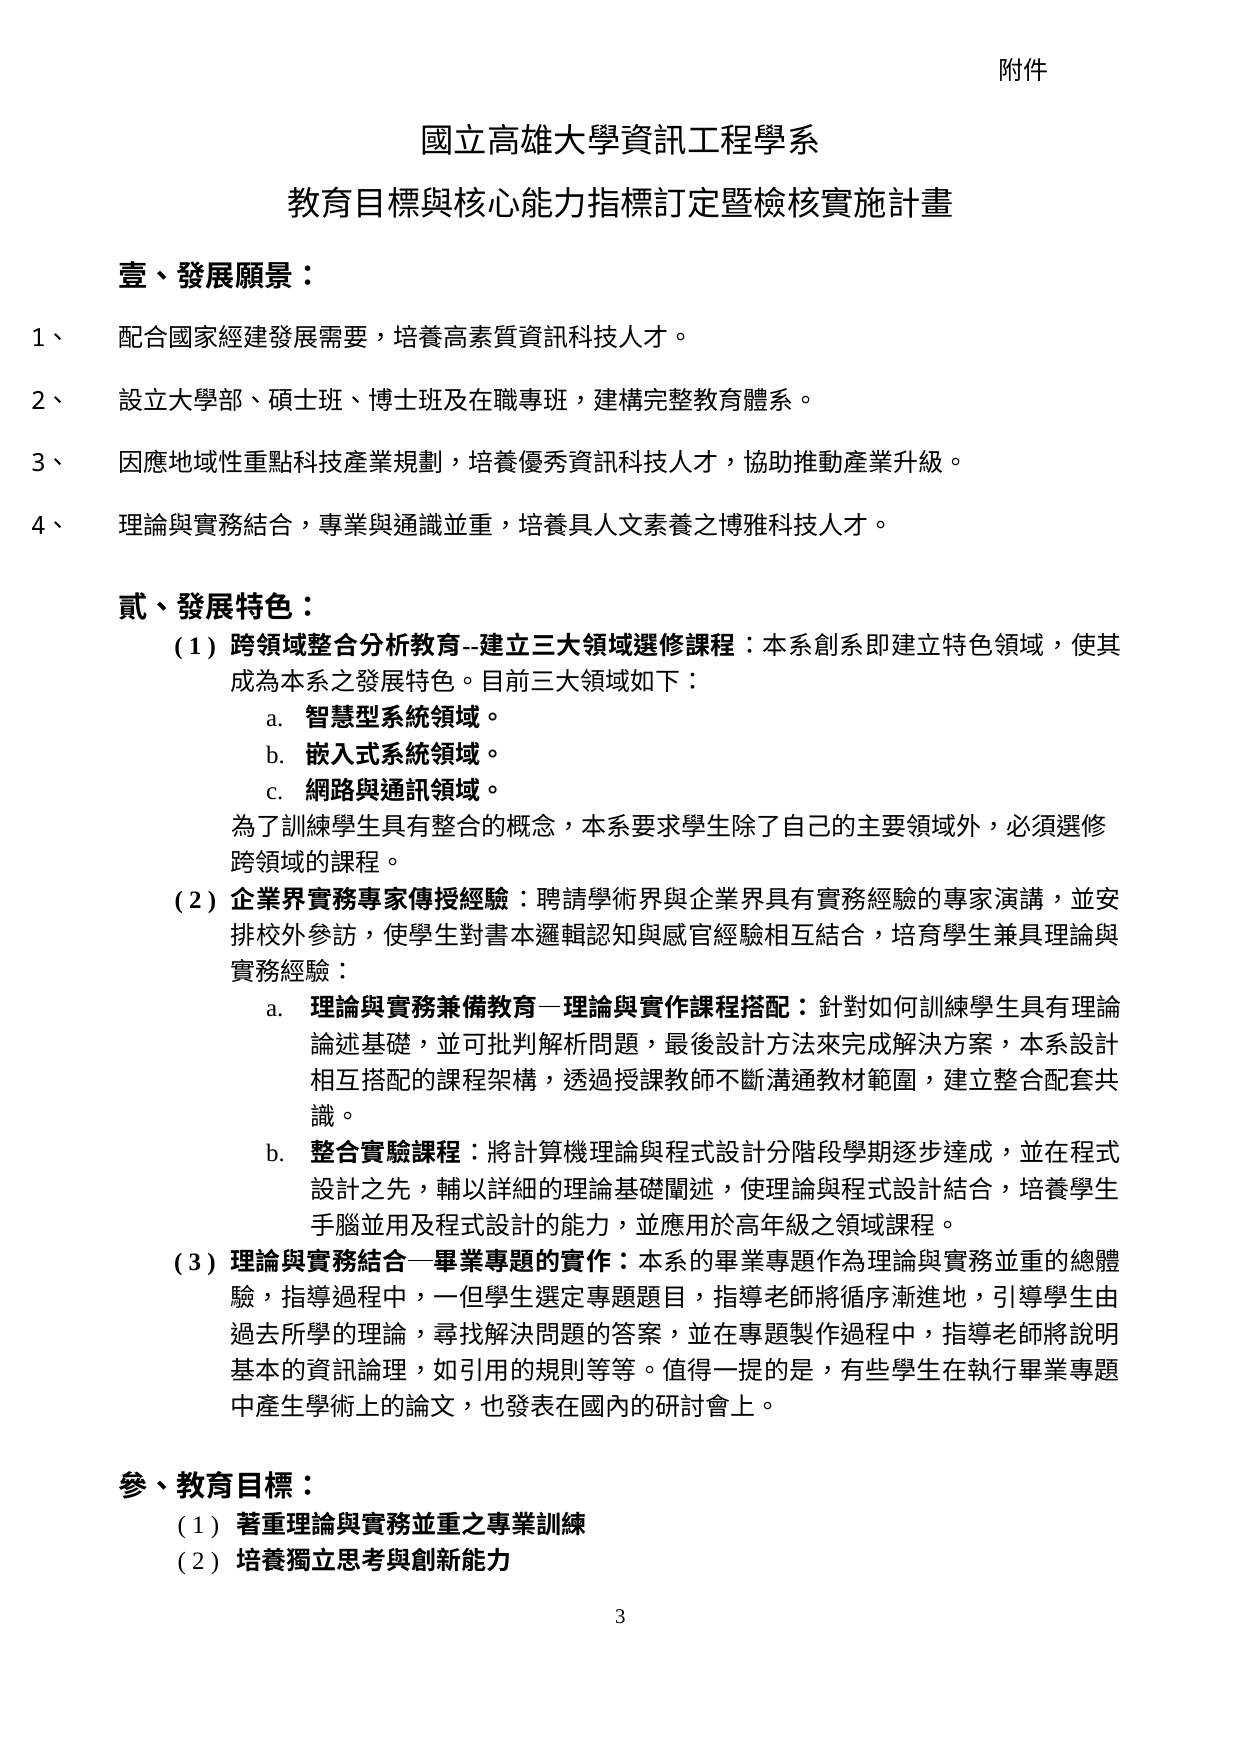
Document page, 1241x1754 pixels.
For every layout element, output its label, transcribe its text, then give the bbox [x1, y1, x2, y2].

list 培養獨立思考與創新能力 [177, 1540, 1122, 1577]
list 理論與實務結合─畢業專題的實作：本系的畢業專題作為理論與實務並重的總體驗，指導過程中，一但學生選定專題題目，指導老師將循序漸進地，引導學生由過去所學的理論，尋找解決問題的答案，並在專題製作過程中，指導老師將說明基本的資訊論理，如引用的規則等等。值得一提的是，有些學生在執行畢業專題中產生學術上的論文，也發表在國內的研討會上。 [174, 1242, 1122, 1423]
list 跨領域整合分析教育--建立三大領域選修課程：本系創系即建立特色領域，使其成為本系之發展特色。目前三大領域如下： [174, 625, 1122, 698]
list 配合國家經建發展需要，培養高素質資訊科技人才。 [31, 294, 1122, 357]
text 國立高雄大學資訊工程學系 [118, 43, 1122, 159]
list 理論與實務兼備教育—理論與實作課程搭配：針對如何訓練學生具有理論論述基礎，並可批判解析問題，最後設計方法來完成解決方案，本系設計相互搭配的課程架構，透過授課教師不斷溝通教材範圍，建立整合配套共識。 [266, 988, 1122, 1133]
list 企業界實務專家傳授經驗：聘請學術界與企業界具有實務經驗的專家演講，並安排校外參訪，使學生對書本邏輯認知與感官經驗相互結合，培育學生兼具理論與實務經驗： [174, 879, 1122, 988]
list 網路與通訊領域。 [266, 770, 1122, 807]
list 因應地域性重點科技產業規劃，培養優秀資訊科技人才，協助推動產業升級。 [31, 419, 1122, 482]
text 參、教育目標： [118, 1442, 1122, 1504]
list 整合實驗課程：將計算機理論與程式設計分階段學期逐步達成，並在程式設計之先，輔以詳細的理論基礎闡述，使理論與程式設計結合，培養學生手腦並用及程式設計的能力，並應用於高年級之領域課程。 [266, 1133, 1122, 1242]
list 著重理論與實務並重之專業訓練 [177, 1504, 1122, 1540]
text 為了訓練學生具有整合的概念，本系要求學生除了自己的主要領域外，必須選修跨領域的課程。 [231, 807, 1122, 879]
list 智慧型系統領域。 [266, 698, 1122, 734]
list 嵌入式系統領域。 [266, 734, 1122, 770]
text 附件 [998, 51, 1058, 87]
list 理論與實務結合，專業與通識並重，培養具人文素養之博雅科技人才。 [31, 482, 1122, 544]
text 壹、發展願景： [118, 232, 1122, 294]
text 教育目標與核心能力指標訂定暨檢核實施計畫 [118, 159, 1122, 221]
text 貳、發展特色： [118, 563, 1122, 625]
list 設立大學部、碩士班、博士班及在職專班，建構完整教育體系。 [31, 357, 1122, 419]
